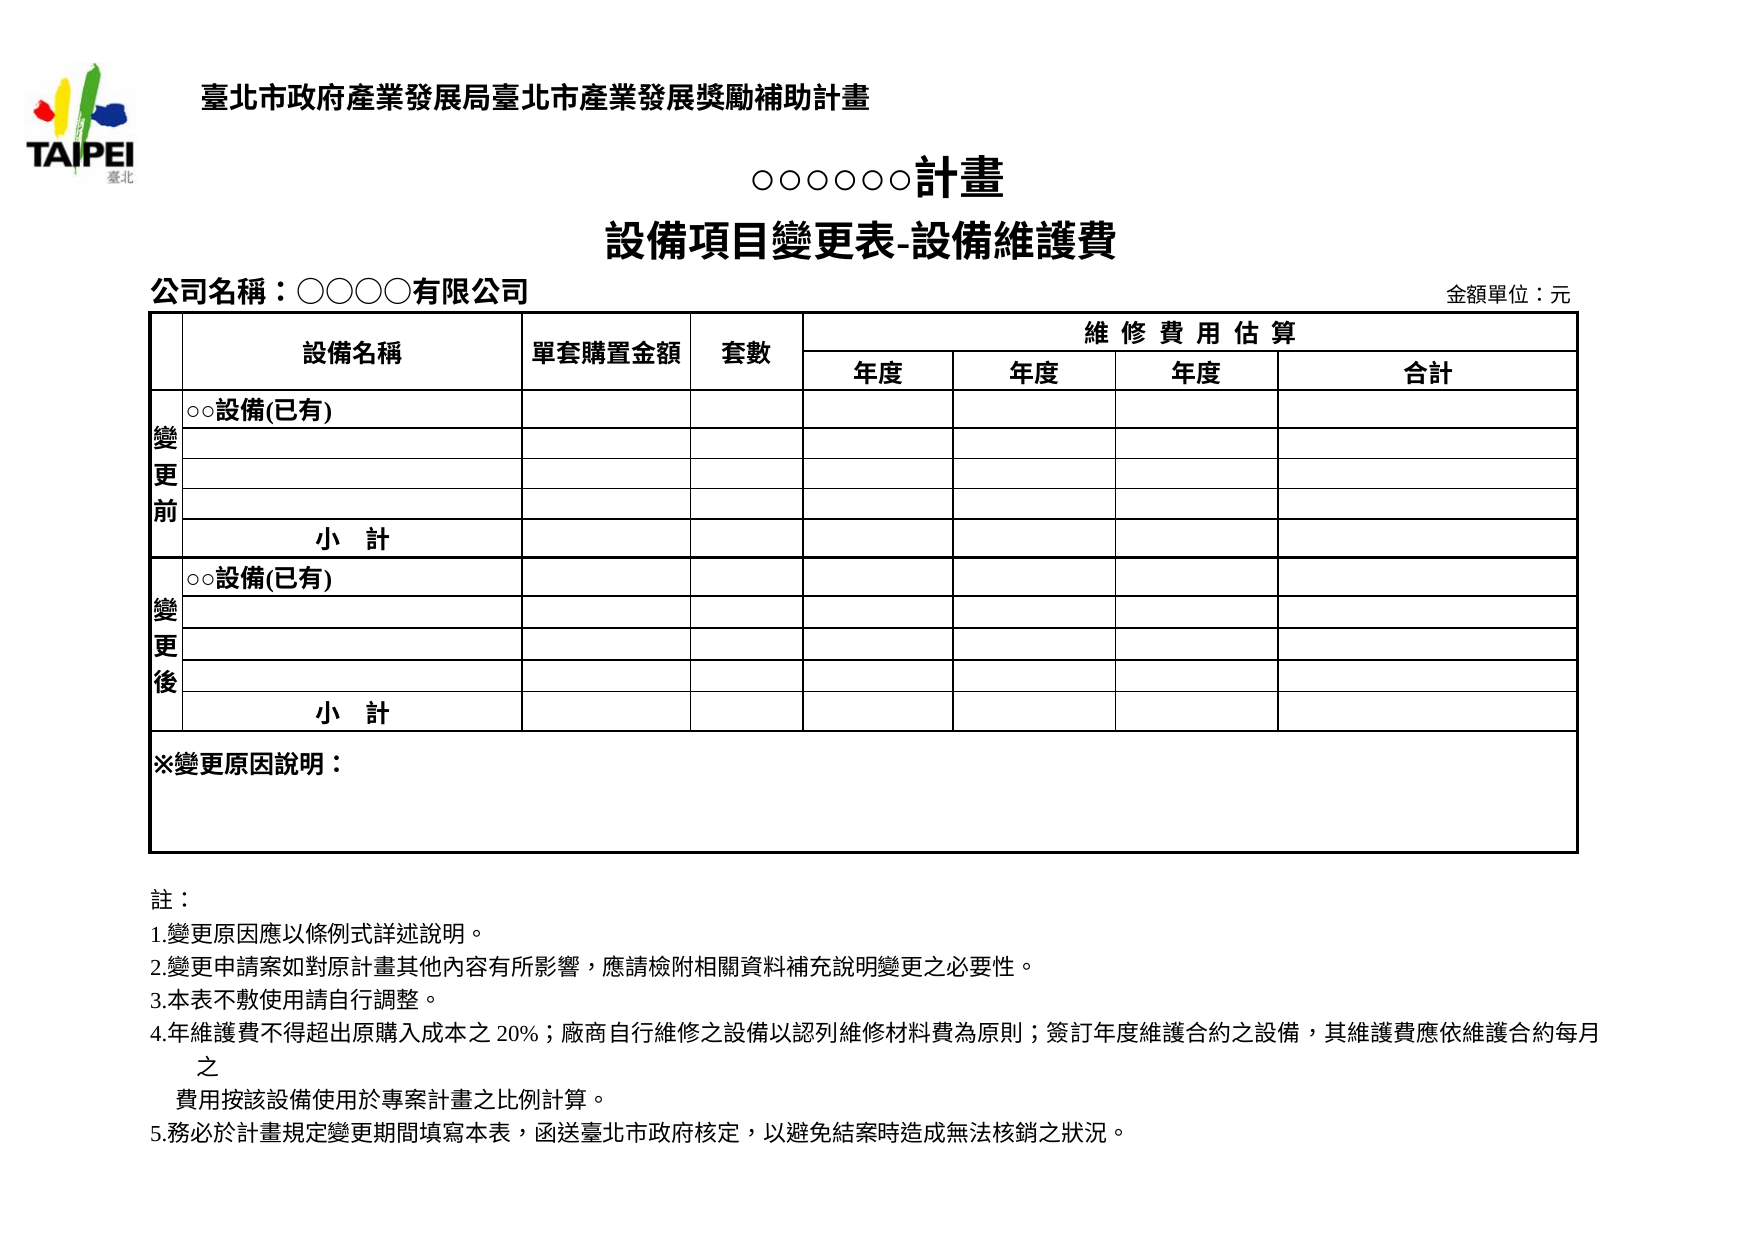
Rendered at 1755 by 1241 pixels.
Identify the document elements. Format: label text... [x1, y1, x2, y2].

table_cell [691, 597, 802, 627]
table_cell [1116, 429, 1277, 457]
table_cell [691, 629, 802, 659]
table_cell [1279, 692, 1576, 730]
table_cell 小 計 [183, 520, 521, 556]
table_cell [1279, 489, 1576, 518]
text 1.變更原因應以條例式詳述說明。 [150, 916, 1604, 949]
table_cell [954, 597, 1115, 627]
text 設備項目變更表-設備維護費 [150, 208, 1573, 268]
table_cell 小 計 [183, 692, 521, 730]
table_cell [1116, 692, 1277, 730]
table_cell [1116, 629, 1277, 659]
table_cell [691, 692, 802, 730]
table_cell [954, 489, 1115, 518]
table_cell [804, 692, 952, 730]
table_header 單套購置金額 [523, 314, 690, 389]
text 5.務必於計畫規定變更期間填寫本表，函送臺北市政府核定，以避免結案時造成無法核銷之狀況。 [150, 1115, 1604, 1148]
text 4.年維護費不得超出原購入成本之20%；廠商自行維修之設備以認列維修材料費為原則；簽訂年度維護合約之設備，其維護費應依維護合約每月之 [150, 1015, 1604, 1082]
table_cell [954, 459, 1115, 488]
table_header [152, 314, 182, 389]
table_cell [523, 597, 690, 627]
table_cell [691, 661, 802, 691]
table_cell [1116, 559, 1277, 595]
table_cell [523, 520, 690, 556]
text 費用按該設備使用於專案計畫之比例計算。 [175, 1082, 1604, 1115]
table_cell [1116, 661, 1277, 691]
table_cell [183, 597, 521, 627]
table_cell [1279, 459, 1576, 488]
table_header 維 修 費 用 估 算 [804, 314, 1576, 350]
text 公司名稱：○○○○有限公司 金額單位：元 [150, 268, 1604, 311]
table_cell [523, 391, 690, 427]
table_cell 合計 [1279, 352, 1576, 389]
table_cell [523, 692, 690, 730]
table_cell [804, 459, 952, 488]
table_cell ※變更原因說明： [152, 732, 1576, 851]
table_cell [1279, 661, 1576, 691]
table_cell [954, 661, 1115, 691]
text ○○○○○○計畫 [150, 141, 1604, 208]
table_cell 變更後 [152, 559, 182, 730]
table_cell [183, 489, 521, 518]
table_cell [954, 429, 1115, 457]
table_cell 年度 [1116, 352, 1277, 389]
table_cell [804, 489, 952, 518]
table_cell [523, 429, 690, 457]
table_cell [183, 661, 521, 691]
table_cell [804, 597, 952, 627]
table_cell [523, 661, 690, 691]
table_cell [691, 459, 802, 488]
table_cell [1279, 520, 1576, 556]
table_cell ○○設備(已有) [183, 391, 521, 427]
table_cell [691, 391, 802, 427]
table_cell [523, 489, 690, 518]
table_cell [804, 429, 952, 457]
table_cell [1279, 559, 1576, 595]
table_cell ○○設備(已有) [183, 559, 521, 595]
table_cell [523, 629, 690, 659]
table_header 套數 [691, 314, 802, 389]
table_cell [954, 692, 1115, 730]
table_cell [804, 520, 952, 556]
table_cell [1116, 459, 1277, 488]
table_cell [183, 429, 521, 457]
table_cell [523, 459, 690, 488]
table_cell [183, 459, 521, 488]
table_header 設備名稱 [183, 314, 521, 389]
table_cell [1116, 597, 1277, 627]
table_cell [804, 629, 952, 659]
table_cell [691, 559, 802, 595]
table_cell [1279, 429, 1576, 457]
table_cell [954, 520, 1115, 556]
table_cell [1116, 489, 1277, 518]
table_cell [691, 520, 802, 556]
table_cell [1279, 597, 1576, 627]
table_cell [1116, 520, 1277, 556]
table_cell [1279, 391, 1576, 427]
table_cell [954, 391, 1115, 427]
table_cell [954, 629, 1115, 659]
table_cell 年度 [954, 352, 1115, 389]
table_cell [954, 559, 1115, 595]
table_cell [1279, 629, 1576, 659]
text 2.變更申請案如對原計畫其他內容有所影響，應請檢附相關資料補充說明變更之必要性。 [150, 949, 1604, 982]
table_cell [691, 429, 802, 457]
table_cell 變更前 [152, 391, 182, 556]
table_cell [523, 559, 690, 595]
table_cell [183, 629, 521, 659]
table_cell 年度 [804, 352, 952, 389]
table_cell [691, 489, 802, 518]
text 註： [150, 882, 1604, 916]
table_cell [804, 661, 952, 691]
table_cell [804, 559, 952, 595]
text 3.本表不敷使用請自行調整。 [150, 982, 1604, 1015]
table_cell [804, 391, 952, 427]
table_cell [1116, 391, 1277, 427]
